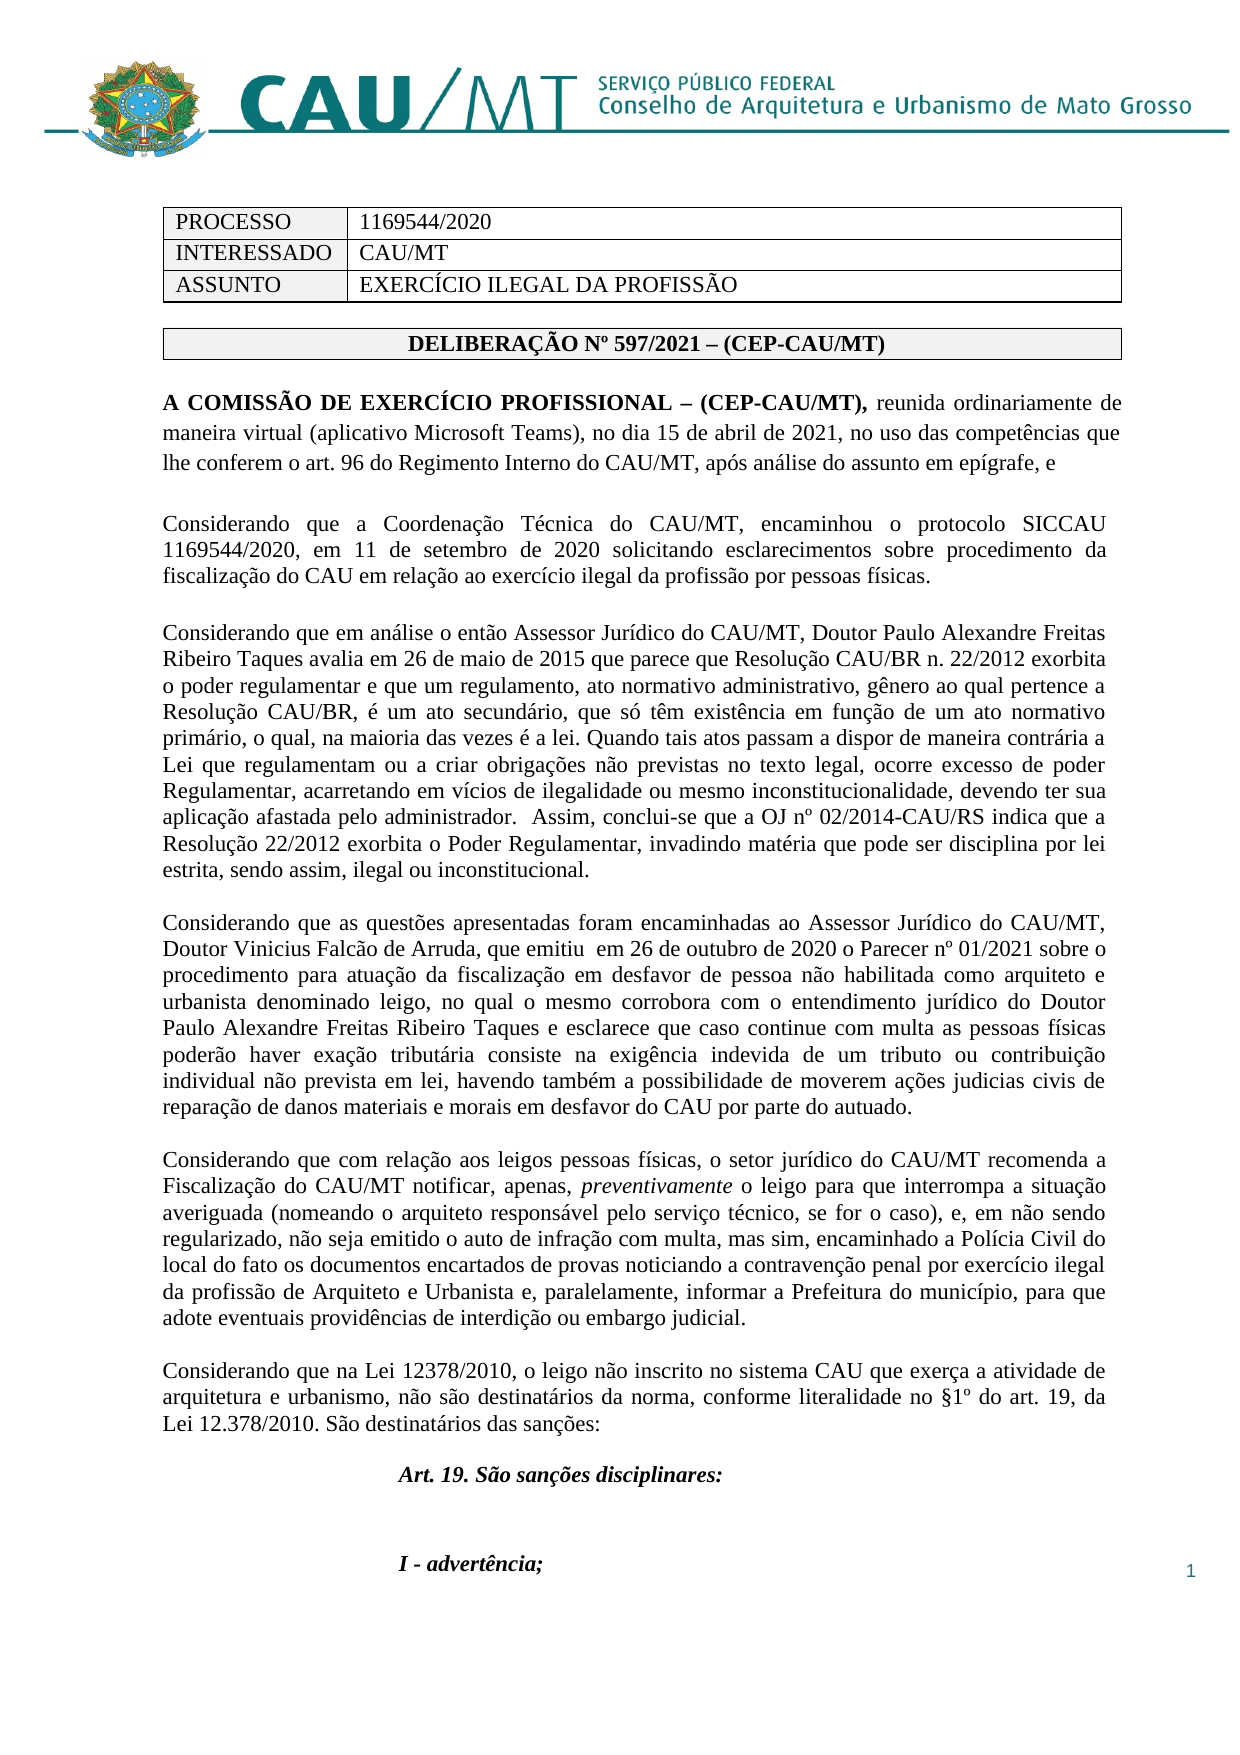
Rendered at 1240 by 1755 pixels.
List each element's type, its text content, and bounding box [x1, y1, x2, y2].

text DELIBERAÇÃO Nº 597/2021 – (CEP-CAU/MT) [164, 329, 1121, 359]
text A COMISSÃO DE EXERCÍCIO PROFISSIONAL – (CEP-CAU/MT), reunida ordinariamente de maneira virtual (aplicativo Microsoft Teams), no dia 15 de abril de 2021, no uso das competências que lhe conferem o art. 96 do Regimento Interno do CAU/MT, após análise do assunto em epígrafe, e [162, 389, 1122, 476]
table_header 1169544/2020 [348, 208, 1121, 238]
list Considerando que as questões apresentadas foram encaminhadas ao Assessor Jurídico do CAU/MT, Doutor Vinicius Falcão de Arruda, que emitiu em 26 de outubro de 2020 o Parecer nº 01/2021 sobre o procedimento para atuação da fiscalização em desfavor de pessoa não habilitada como arquiteto e urbanista denominado leigo, no qual o mesmo corrobora com o entendimento jurídico do Doutor Paulo Alexandre Freitas Ribeiro Taques e esclarece que caso continue com multa as pessoas físicas poderão haver exação tributária consiste na exigência indevida de um tributo ou contribuição individual não prevista em lei, havendo também a possibilidade de moverem ações judicias civis de reparação de danos materiais e morais em desfavor do CAU por parte do autuado. [162, 909, 1107, 1120]
list Art. 19. São sanções disciplinares: [399, 1461, 1122, 1487]
list I - advertência; [399, 1550, 1122, 1577]
table_cell CAU/MT [348, 240, 1121, 270]
list Considerando que a Coordenação Técnica do CAU/MT, encaminhou o protocolo SICCAU 1169544/2020, em 11 de setembro de 2020 solicitando esclarecimentos sobre procedimento da fiscalização do CAU em relação ao exercício ilegal da profissão por pessoas físicas. [162, 510, 1107, 589]
table_cell EXERCÍCIO ILEGAL DA PROFISSÃO [348, 271, 1121, 301]
list Considerando que na Lei 12378/2010, o leigo não inscrito no sistema CAU que exerça a atividade de arquitetura e urbanismo, não são destinatários da norma, conforme literalidade no §1º do art. 19, da Lei 12.378/2010. São destinatários das sanções: [162, 1357, 1107, 1436]
list Considerando que com relação aos leigos pessoas físicas, o setor jurídico do CAU/MT recomenda a Fiscalização do CAU/MT notificar, apenas, preventivamente o leigo para que interrompa a situação averiguada (nomeando o arquiteto responsável pelo serviço técnico, se for o caso), e, em não sendo regularizado, não seja emitido o auto de infração com multa, mas sim, encaminhado a Polícia Civil do local do fato os documentos encartados de provas noticiando a contravenção penal por exercício ilegal da profissão de Arquiteto e Urbanista e, paralelamente, informar a Prefeitura do município, para que adote eventuais providências de interdição ou embargo judicial. [162, 1146, 1107, 1331]
list Considerando que em análise o então Assessor Jurídico do CAU/MT, Doutor Paulo Alexandre Freitas Ribeiro Taques avalia em 26 de maio de 2015 que parece que Resolução CAU/BR n. 22/2012 exorbita o poder regulamentar e que um regulamento, ato normativo administrativo, gênero ao qual pertence a Resolução CAU/BR, é um ato secundário, que só têm existência em função de um ato normativo primário, o qual, na maioria das vezes é a lei. Quando tais atos passam a dispor de maneira contrária a Lei que regulamentam ou a criar obrigações não previstas no texto legal, ocorre excesso de poder Regulamentar, acarretando em vícios de ilegalidade ou mesmo inconstitucionalidade, devendo ter sua aplicação afastada pelo administrador. Assim, conclui-se que a OJ nº 02/2014-CAU/RS indica que a Resolução 22/2012 exorbita o Poder Regulamentar, invadindo matéria que pode ser disciplina por lei estrita, sendo assim, ilegal ou inconstitucional. [162, 619, 1107, 882]
table_header PROCESSO [164, 208, 347, 238]
table_cell ASSUNTO [164, 271, 347, 301]
table_cell INTERESSADO [164, 240, 347, 270]
